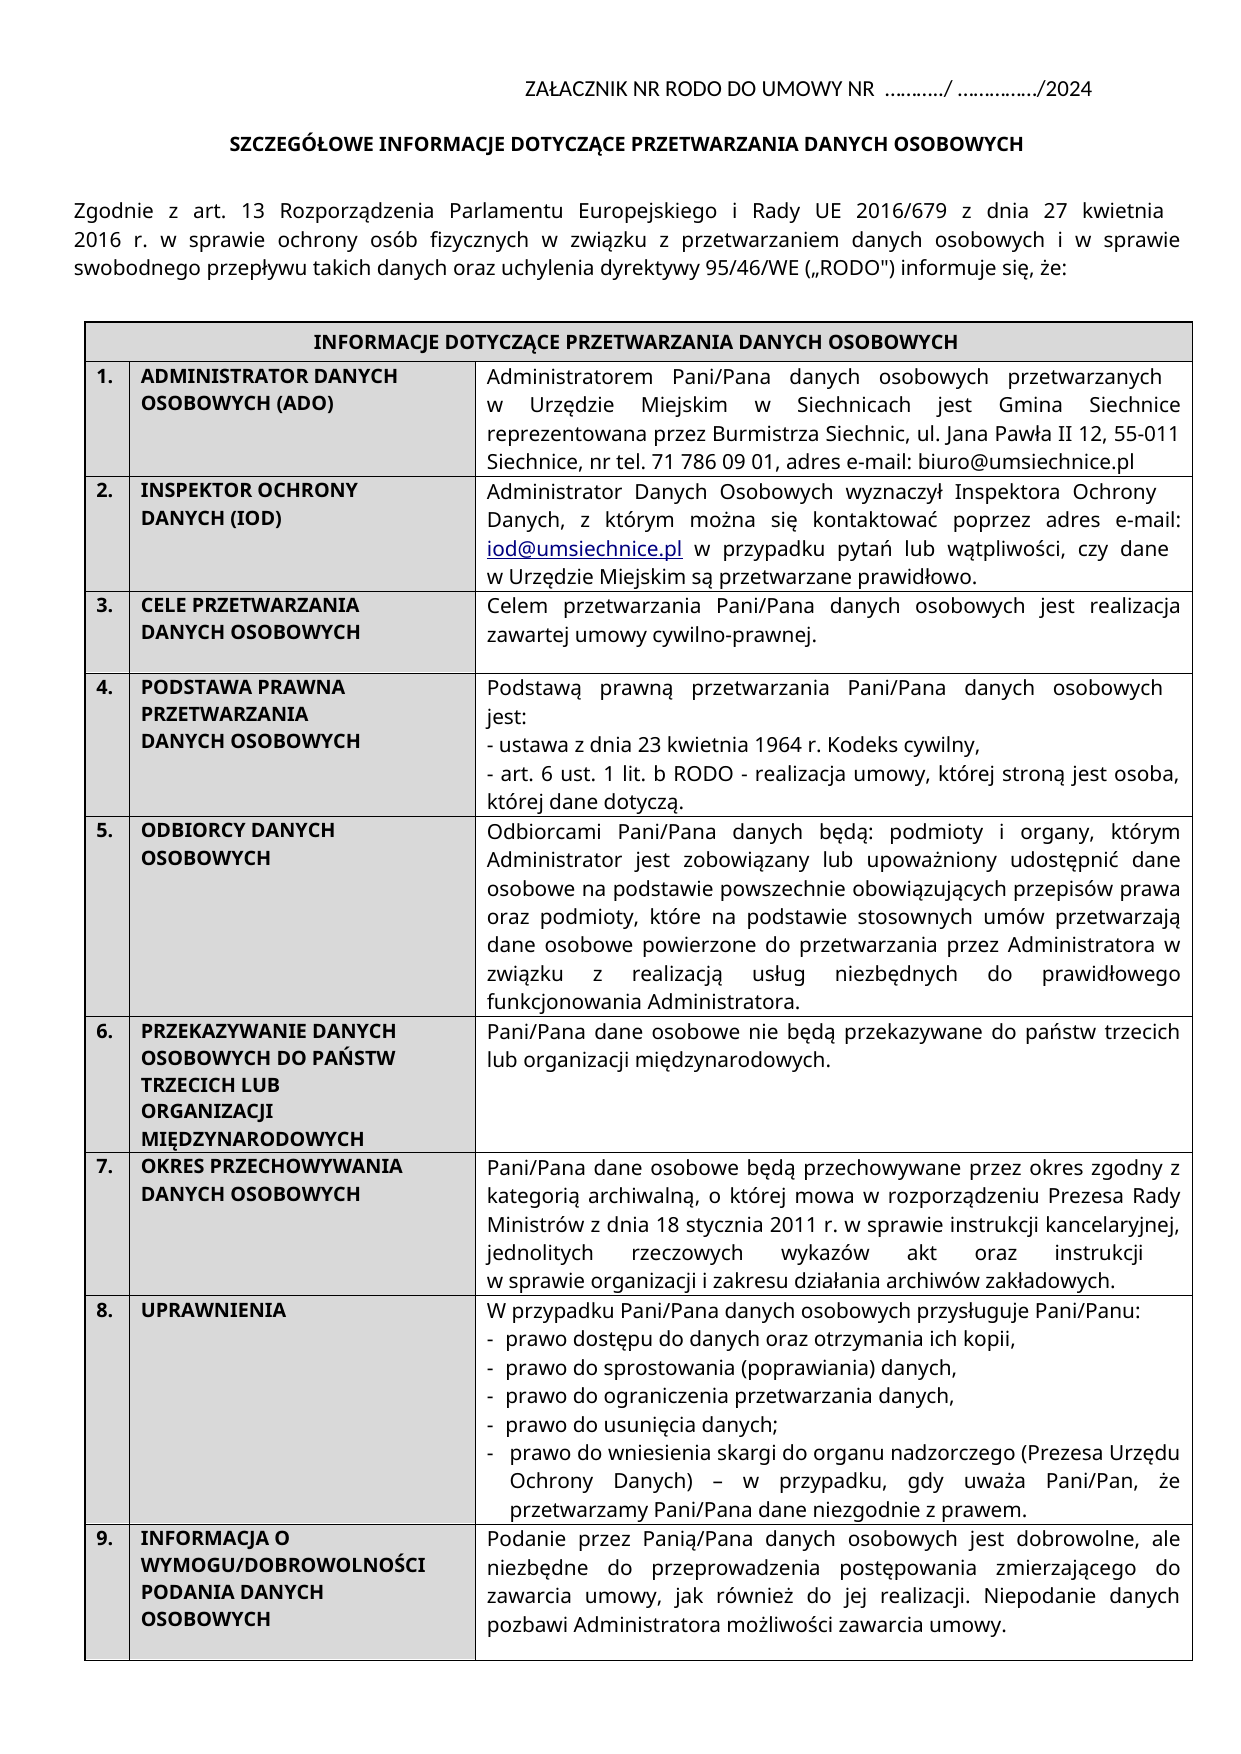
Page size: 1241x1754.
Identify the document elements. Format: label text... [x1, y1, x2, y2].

table_header INFORMACJE DOTYCZĄCE PRZETWARZANIA DANYCH OSOBOWYCH [86, 323, 1192, 361]
table_cell Administrator Danych Osobowych wyznaczył Inspektora Ochrony Danych, z którym można się kontaktować poprzez adres e-mail: iod@umsiechnice.pl w przypadku pytań lub wątpliwości, czy dane w Urzędzie Miejskim są przetwarzane prawidłowo. [476, 477, 1192, 591]
table_cell W przypadku Pani/Pana danych osobowych przysługuje Pani/Panu: prawo dostępu do danych oraz otrzymania ich kopii, prawo do sprostowania (poprawiania) danych, prawo do ograniczenia przetwarzania danych, prawo do usunięcia danych; prawo do wniesienia skargi do organu nadzorczego (Prezesa Urzędu Ochrony Danych) – w przypadku, gdy uważa Pani/Pan, że przetwarzamy Pani/Pana dane niezgodnie z prawem. [476, 1296, 1192, 1523]
table_cell PODSTAWA PRAWNA PRZETWARZANIA DANYCH OSOBOWYCH [130, 674, 475, 816]
table_cell OKRES PRZECHOWYWANIA DANYCH OSOBOWYCH [130, 1153, 475, 1295]
table_cell 8. [86, 1296, 129, 1523]
table_cell UPRAWNIENIA [130, 1296, 475, 1523]
table_cell INFORMACJA O WYMOGU/DOBROWOLNOŚCI PODANIA DANYCH OSOBOWYCH [130, 1525, 475, 1659]
table_cell Celem przetwarzania Pani/Pana danych osobowych jest realizacja zawartej umowy cywilno-prawnej. [476, 592, 1192, 672]
table_cell Odbiorcami Pani/Pana danych będą: podmioty i organy, którym Administrator jest zobowiązany lub upoważniony udostępnić dane osobowe na podstawie powszechnie obowiązujących przepisów prawa oraz podmioty, które na podstawie stosownych umów przetwarzają dane osobowe powierzone do przetwarzania przez Administratora w związku z realizacją usług niezbędnych do prawidłowego funkcjonowania Administratora. [476, 817, 1192, 1016]
table_cell INSPEKTOR OCHRONY DANYCH (IOD) [130, 477, 475, 591]
table_cell 7. [86, 1153, 129, 1295]
table_cell 1. [86, 362, 129, 476]
table_cell ODBIORCY DANYCH OSOBOWYCH [130, 817, 475, 1016]
table_cell Administratorem Pani/Pana danych osobowych przetwarzanych w Urzędzie Miejskim w Siechnicach jest Gmina Siechnice reprezentowana przez Burmistrza Siechnic, ul. Jana Pawła II 12, 55-011 Siechnice, nr tel. 71 786 09 01, adres e-mail: biuro@umsiechnice.pl [476, 362, 1192, 476]
table_cell Pani/Pana dane osobowe będą przechowywane przez okres zgodny z kategorią archiwalną, o której mowa w rozporządzeniu Prezesa Rady Ministrów z dnia 18 stycznia 2011 r. w sprawie instrukcji kancelaryjnej, jednolitych rzeczowych wykazów akt oraz instrukcji w sprawie organizacji i zakresu działania archiwów zakładowych. [476, 1153, 1192, 1295]
table_cell 4. [86, 674, 129, 816]
table_cell ADMINISTRATOR DANYCH OSOBOWYCH (ADO) [130, 362, 475, 476]
table_cell CELE PRZETWARZANIA DANYCH OSOBOWYCH [130, 592, 475, 672]
table_cell 5. [86, 817, 129, 1016]
table_cell Podstawą prawną przetwarzania Pani/Pana danych osobowych jest: - ustawa z dnia 23 kwietnia 1964 r. Kodeks cywilny, - art. 6 ust. 1 lit. b RODO - realizacja umowy, której stroną jest osoba, której dane dotyczą. [476, 674, 1192, 816]
subtitle SZCZEGÓŁOWE INFORMACJE DOTYCZĄCE PRZETWARZANIA DANYCH OSOBOWYCH [166, 130, 1093, 157]
table_cell 9. [86, 1525, 129, 1659]
table_cell 2. [86, 477, 129, 591]
table_cell Podanie przez Panią/Pana danych osobowych jest dobrowolne, ale niezbędne do przeprowadzenia postępowania zmierzającego do zawarcia umowy, jak również do jej realizacji. Niepodanie danych pozbawi Administratora możliwości zawarcia umowy. [476, 1525, 1192, 1659]
table_cell Pani/Pana dane osobowe nie będą przekazywane do państw trzecich lub organizacji międzynarodowych. [476, 1017, 1192, 1152]
table_cell PRZEKAZYWANIE DANYCH OSOBOWYCH DO PAŃSTW TRZECICH LUB ORGANIZACJI MIĘDZYNARODOWYCH [130, 1017, 475, 1152]
table_cell 3. [86, 592, 129, 672]
text Zgodnie z art. 13 Rozporządzenia Parlamentu Europejskiego i Rady UE 2016/679 z dnia 27 kwietnia 2016 r. w sprawie ochrony osób fizycznych w związku z przetwarzaniem danych osobowych i w sprawie swobodnego przepływu takich danych oraz uchylenia dyrektywy 95/46/WE („RODO") informuje się, że: [74, 196, 1181, 282]
table_cell 6. [86, 1017, 129, 1152]
